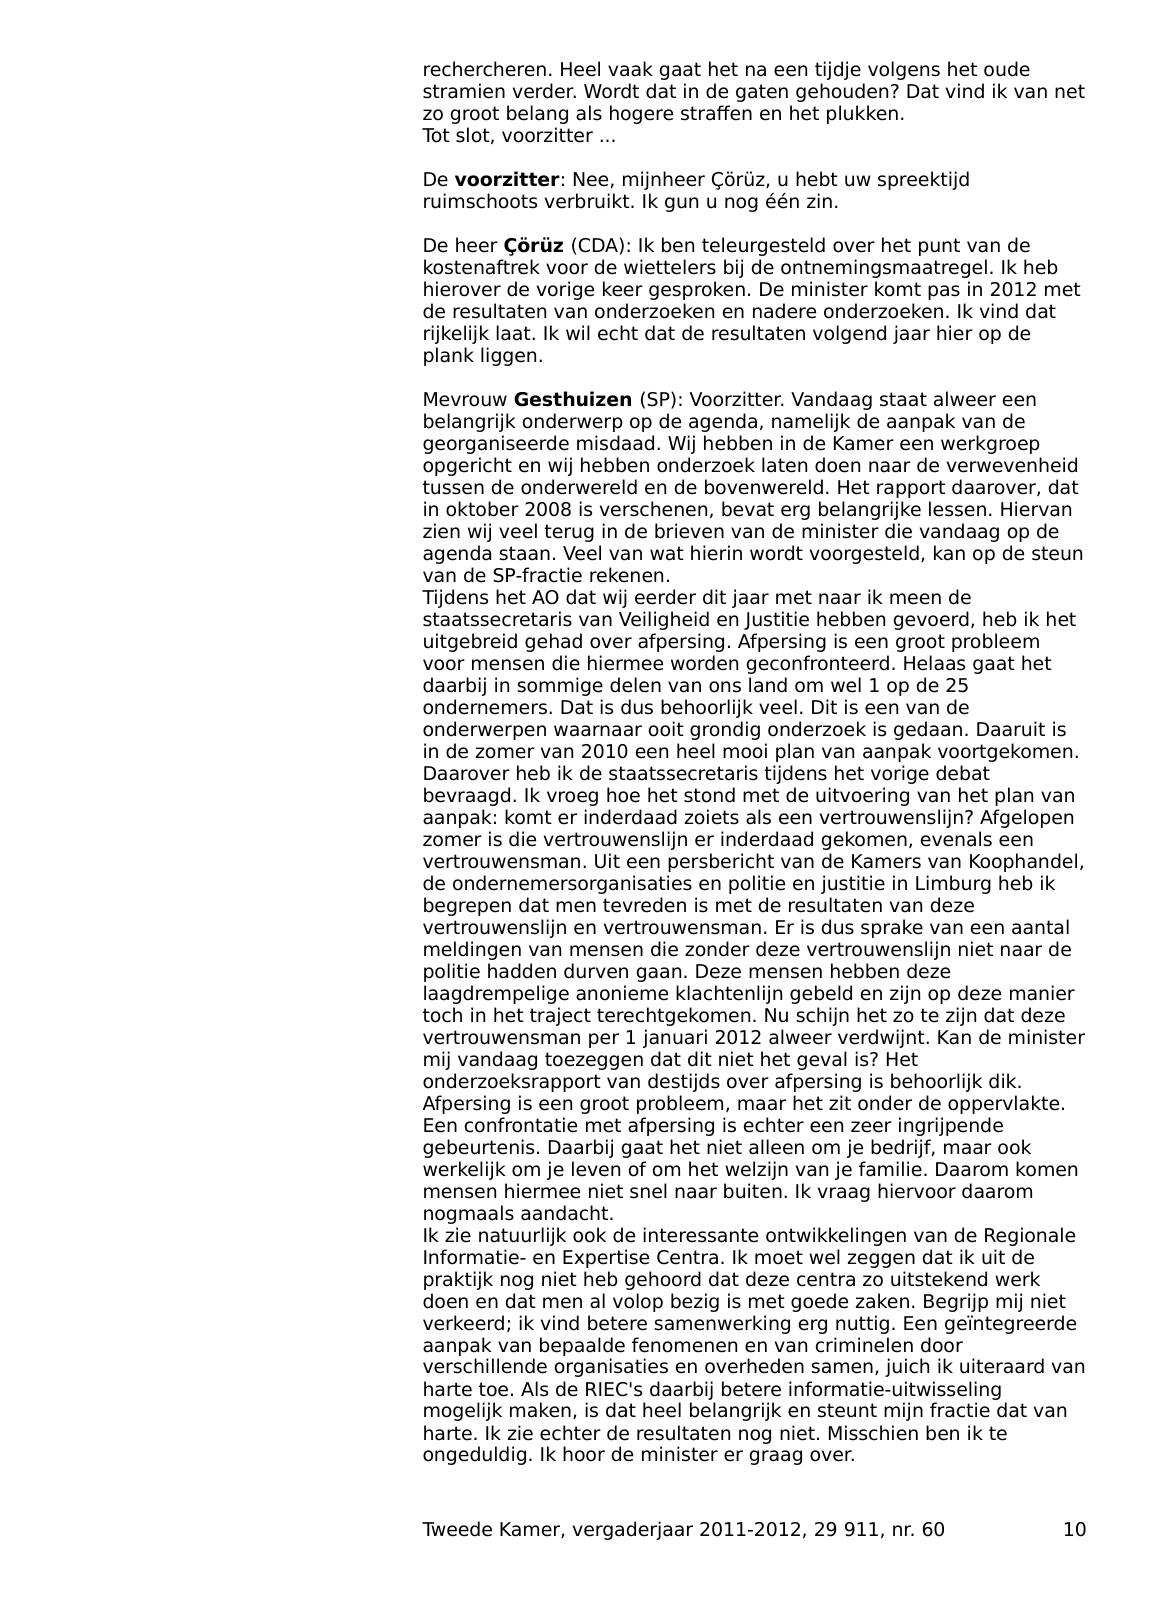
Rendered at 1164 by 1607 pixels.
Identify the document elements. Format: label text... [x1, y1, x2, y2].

text Tijdens het AO dat wij eerder dit jaar met naar ik meen de staatssecretaris van Veiligheid en Justitie hebben gevoerd, heb ik het uitgebreid gehad over afpersing. Afpersing is een groot probleem voor mensen die hiermee worden geconfronteerd. Helaas gaat het daarbij in sommige delen van ons land om wel 1 op de 25 ondernemers. Dat is dus behoorlijk veel. Dit is een van de onderwerpen waarnaar ooit grondig onderzoek is gedaan. Daaruit is in de zomer van 2010 een heel mooi plan van aanpak voortgekomen. Daarover heb ik de staatssecretaris tijdens het vorige debat bevraagd. Ik vroeg hoe het stond met de uitvoering van het plan van aanpak: komt er inderdaad zoiets als een vertrouwenslijn? Afgelopen zomer is die vertrouwenslijn er inderdaad gekomen, evenals een vertrouwensman. Uit een persbericht van de Kamers van Koophandel, de ondernemersorganisaties en politie en justitie in Limburg heb ik begrepen dat men tevreden is met de resultaten van deze vertrouwenslijn en vertrouwensman. Er is dus sprake van een aantal meldingen van mensen die zonder deze vertrouwenslijn niet naar de politie hadden durven gaan. Deze mensen hebben deze laagdrempelige anonieme klachtenlijn gebeld en zijn op deze manier toch in het traject terechtgekomen. Nu schijn het zo te zijn dat deze vertrouwensman per 1 januari 2012 alweer verdwijnt. Kan de minister mij vandaag toezeggen dat dit niet het geval is? Het onderzoeksrapport van destijds over afpersing is behoorlijk dik. Afpersing is een groot probleem, maar het zit onder de oppervlakte. Een confrontatie met afpersing is echter een zeer ingrijpende gebeurtenis. Daarbij gaat het niet alleen om je bedrijf, maar ook werkelijk om je leven of om het welzijn van je familie. Daarom komen mensen hiermee niet snel naar buiten. Ik vraag hiervoor daarom nogmaals aandacht. [422, 587, 1087, 1224]
text De heer Çörüz (CDA): Ik ben teleurgesteld over het punt van de kostenaftrek voor de wiettelers bij de ontnemingsmaatregel. Ik heb hierover de vorige keer gesproken. De minister komt pas in 2012 met de resultaten van onderzoeken en nadere onderzoeken. Ik vind dat rijkelijk laat. Ik wil echt dat de resultaten volgend jaar hier op de plank liggen. [422, 235, 1087, 367]
text Ik zie natuurlijk ook de interessante ontwikkelingen van de Regionale Informatie- en Expertise Centra. Ik moet wel zeggen dat ik uit de praktijk nog niet heb gehoord dat deze centra zo uitstekend werk doen en dat men al volop bezig is met goede zaken. Begrijp mij niet verkeerd; ik vind betere samenwerking erg nuttig. Een geïntegreerde aanpak van bepaalde fenomenen en van criminelen door verschillende organisaties en overheden samen, juich ik uiteraard van harte toe. Als de RIEC's daarbij betere informatie-uitwisseling mogelijk maken, is dat heel belangrijk en steunt mijn fractie dat van harte. Ik zie echter de resultaten nog niet. Misschien ben ik te ongeduldig. Ik hoor de minister er graag over. [422, 1224, 1087, 1466]
text De voorzitter: Nee, mijnheer Çörüz, u hebt uw spreektijd ruimschoots verbruikt. Ik gun u nog één zin. [422, 169, 1087, 213]
text Mevrouw Gesthuizen (SP): Voorzitter. Vandaag staat alweer een belangrijk onderwerp op de agenda, namelijk de aanpak van de georganiseerde misdaad. Wij hebben in de Kamer een werkgroep opgericht en wij hebben onderzoek laten doen naar de verwevenheid tussen de onderwereld en de bovenwereld. Het rapport daarover, dat in oktober 2008 is verschenen, bevat erg belangrijke lessen. Hiervan zien wij veel terug in de brieven van de minister die vandaag op de agenda staan. Veel van wat hierin wordt voorgesteld, kan op de steun van de SP-fractie rekenen. [422, 389, 1087, 587]
text Tot slot, voorzitter ... [422, 125, 1087, 147]
text rechercheren. Heel vaak gaat het na een tijdje volgens het oude stramien verder. Wordt dat in de gaten gehouden? Dat vind ik van net zo groot belang als hogere straffen en het plukken. [422, 59, 1087, 125]
